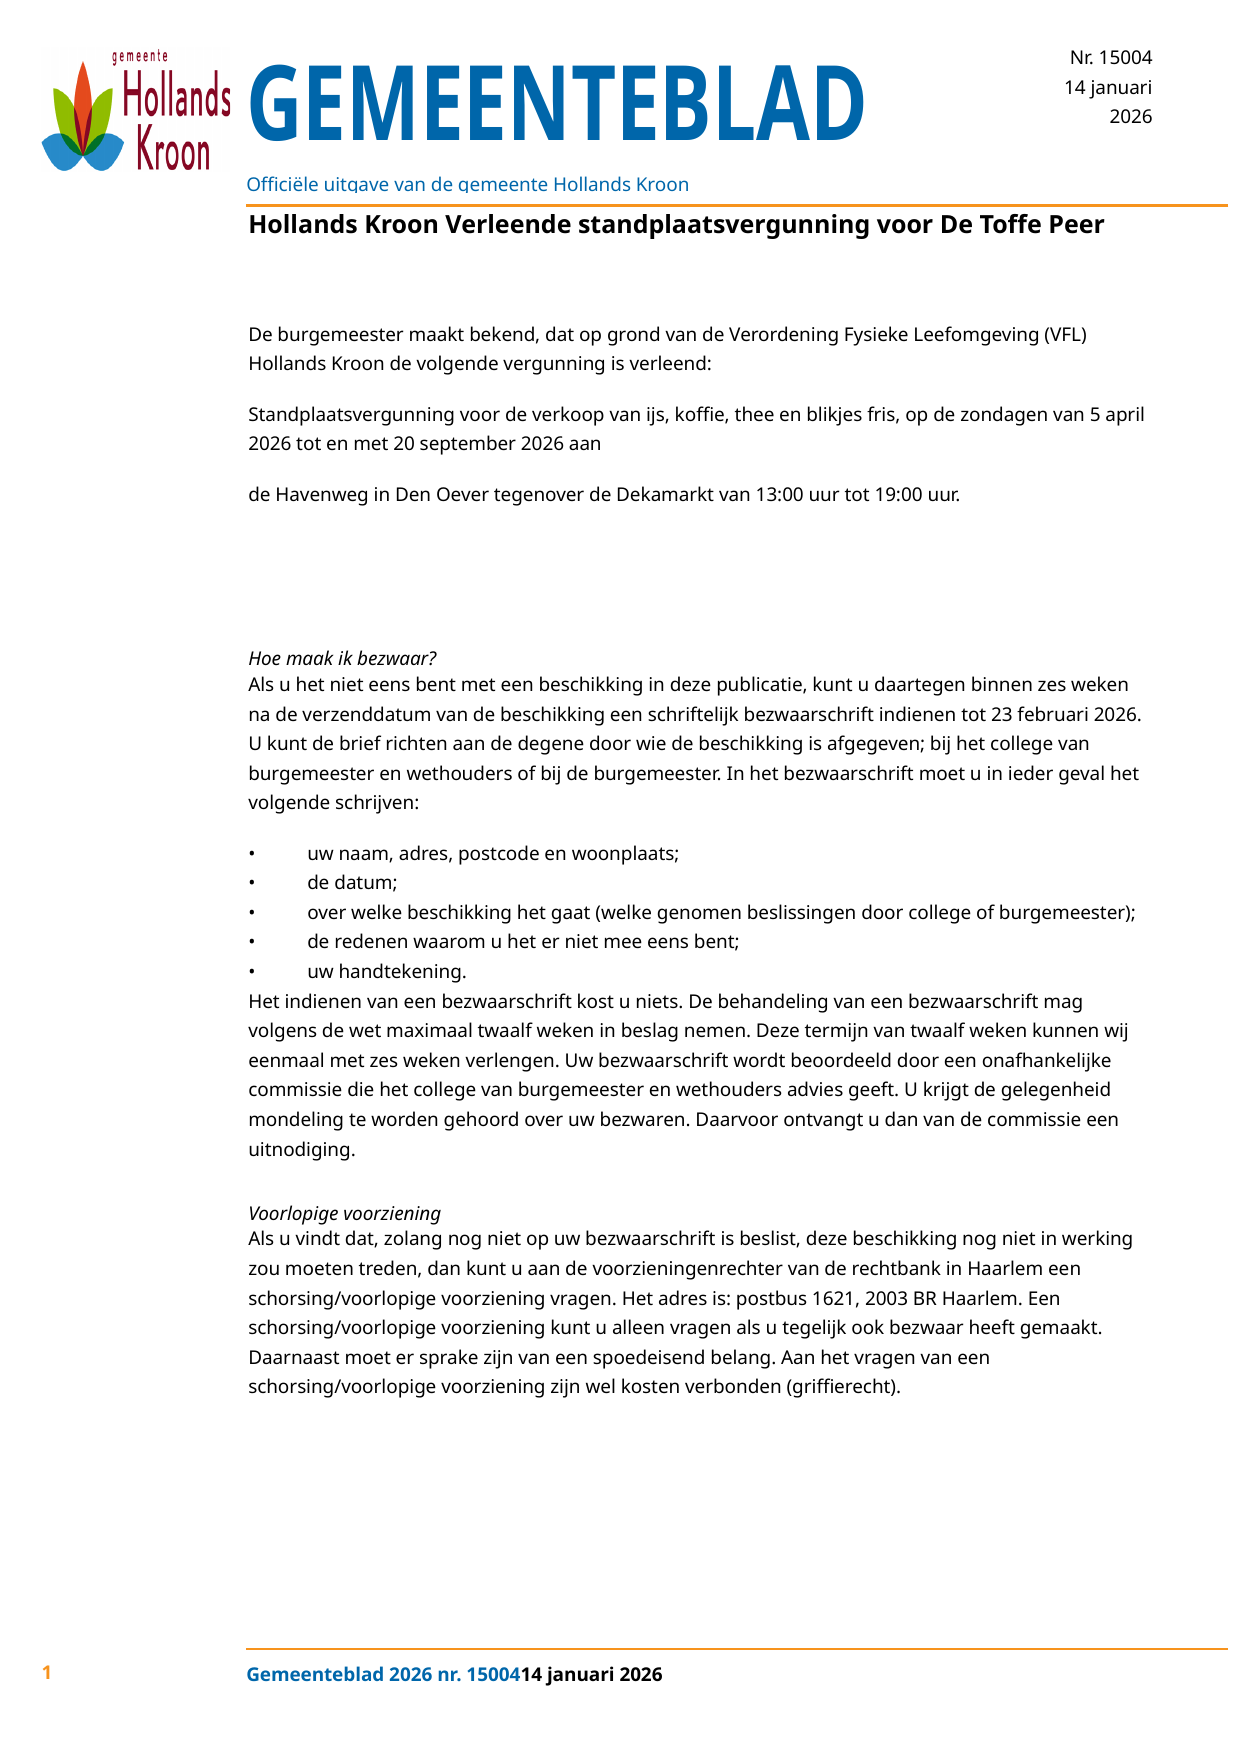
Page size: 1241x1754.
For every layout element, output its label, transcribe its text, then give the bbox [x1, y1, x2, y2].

text Hollands Kroon Verleende standplaatsvergunning voor De Toffe Peer [248, 207, 1152, 241]
picture [41, 47, 231, 172]
list uw handtekening. [248, 958, 1152, 984]
list uw naam, adres, postcode en woonplaats; [248, 840, 1152, 866]
list de datum; [248, 869, 1152, 895]
text de Havenweg in Den Oever tegenover de Dekamarkt van 13:00 uur tot 19:00 uur. [248, 481, 1152, 506]
text Als u vindt dat, zolang nog niet op uw bezwaarschrift is beslist, deze beschikking nog niet in werking zou moeten treden, dan kunt u aan de voorzieningenrechter van de rechtbank in Haarlem een schorsing/voorlopige voorziening vragen. Het adres is: postbus 1621, 2003 BR Haarlem. Een schorsing/voorlopige voorziening kunt u alleen vragen als u tegelijk ook bezwaar heeft gemaakt. Daarnaast moet er sprake zijn van een spoedeisend belang. Aan het vragen van een schorsing/voorlopige voorziening zijn wel kosten verbonden (griffierecht). [248, 1226, 1152, 1399]
list de redenen waarom u het er niet mee eens bent; [248, 929, 1152, 954]
text Het indienen van een bezwaarschrift kost u niets. De behandeling van een bezwaarschrift mag volgens de wet maximaal twaalf weken in beslag nemen. Deze termijn van twaalf weken kunnen wij eenmaal met zes weken verlengen. Uw bezwaarschrift wordt beoordeeld door een onafhankelijke commissie die het college van burgemeester en wethouders advies geeft. U krijgt de gelegenheid mondeling te worden gehoord over uw bezwaren. Daarvoor ontvangt u dan van de commissie een uitnodiging. [248, 988, 1152, 1162]
text Voorlopige voorziening [248, 1200, 1152, 1226]
text Hoe maak ik bezwaar? [248, 646, 1152, 671]
text Als u het niet eens bent met een beschikking in deze publicatie, kunt u daartegen binnen zes weken na de verzenddatum van de beschikking een schriftelijk bezwaarschrift indienen tot 23 februari 2026. U kunt de brief richten aan de degene door wie de beschikking is afgegeven; bij het college van burgemeester en wethouders of bij de burgemeester. In het bezwaarschrift moet u in ieder geval het volgende schrijven: [248, 671, 1152, 815]
list over welke beschikking het gaat (welke genomen beslissingen door college of burgemeester); [248, 899, 1152, 925]
text De burgemeester maakt bekend, dat op grond van de Verordening Fysieke Leefomgeving (VFL) Hollands Kroon de volgende vergunning is verleend: [248, 321, 1152, 376]
text Standplaatsvergunning voor de verkoop van ijs, koffie, thee en blikjes fris, op de zondagen van 5 april 2026 tot en met 20 september 2026 aan [248, 401, 1152, 456]
